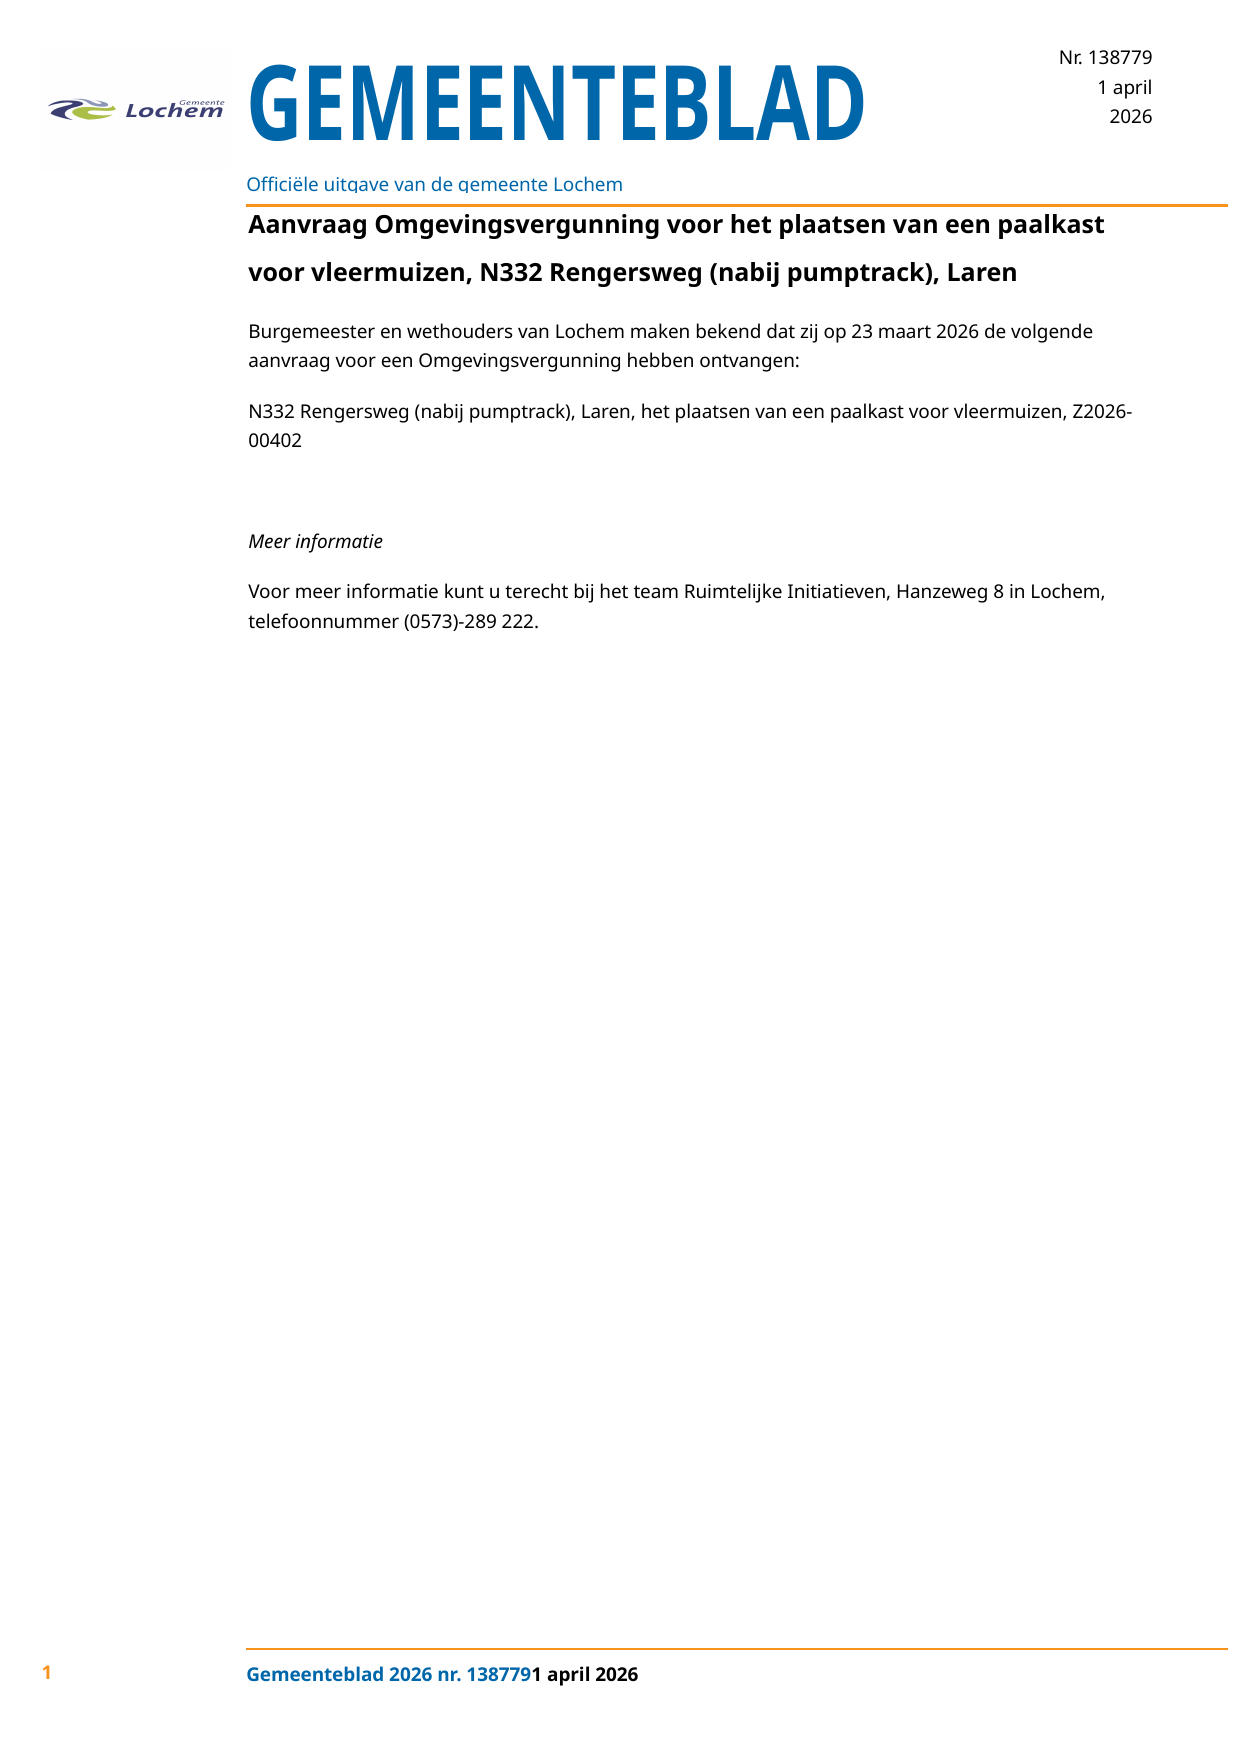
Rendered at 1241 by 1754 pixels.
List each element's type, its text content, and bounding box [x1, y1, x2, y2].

text Meer informatie [248, 528, 1152, 554]
text Burgemeester en wethouders van Lochem maken bekend dat zij op 23 maart 2026 de volgende aanvraag voor een Omgevingsvergunning hebben ontvangen: [248, 318, 1152, 373]
text Voor meer informatie kunt u terecht bij het team Ruimtelijke Initiatieven, Hanzeweg 8 in Lochem, telefoonnummer (0573)-289 222. [248, 579, 1152, 634]
text N332 Rengersweg (nabij pumptrack), Laren, het plaatsen van een paalkast voor vleermuizen, Z2026-00402 [248, 398, 1152, 453]
text Aanvraag Omgevingsvergunning voor het plaatsen van een paalkast voor vleermuizen, N332 Rengersweg (nabij pumptrack), Laren [248, 207, 1152, 288]
picture [41, 47, 231, 172]
